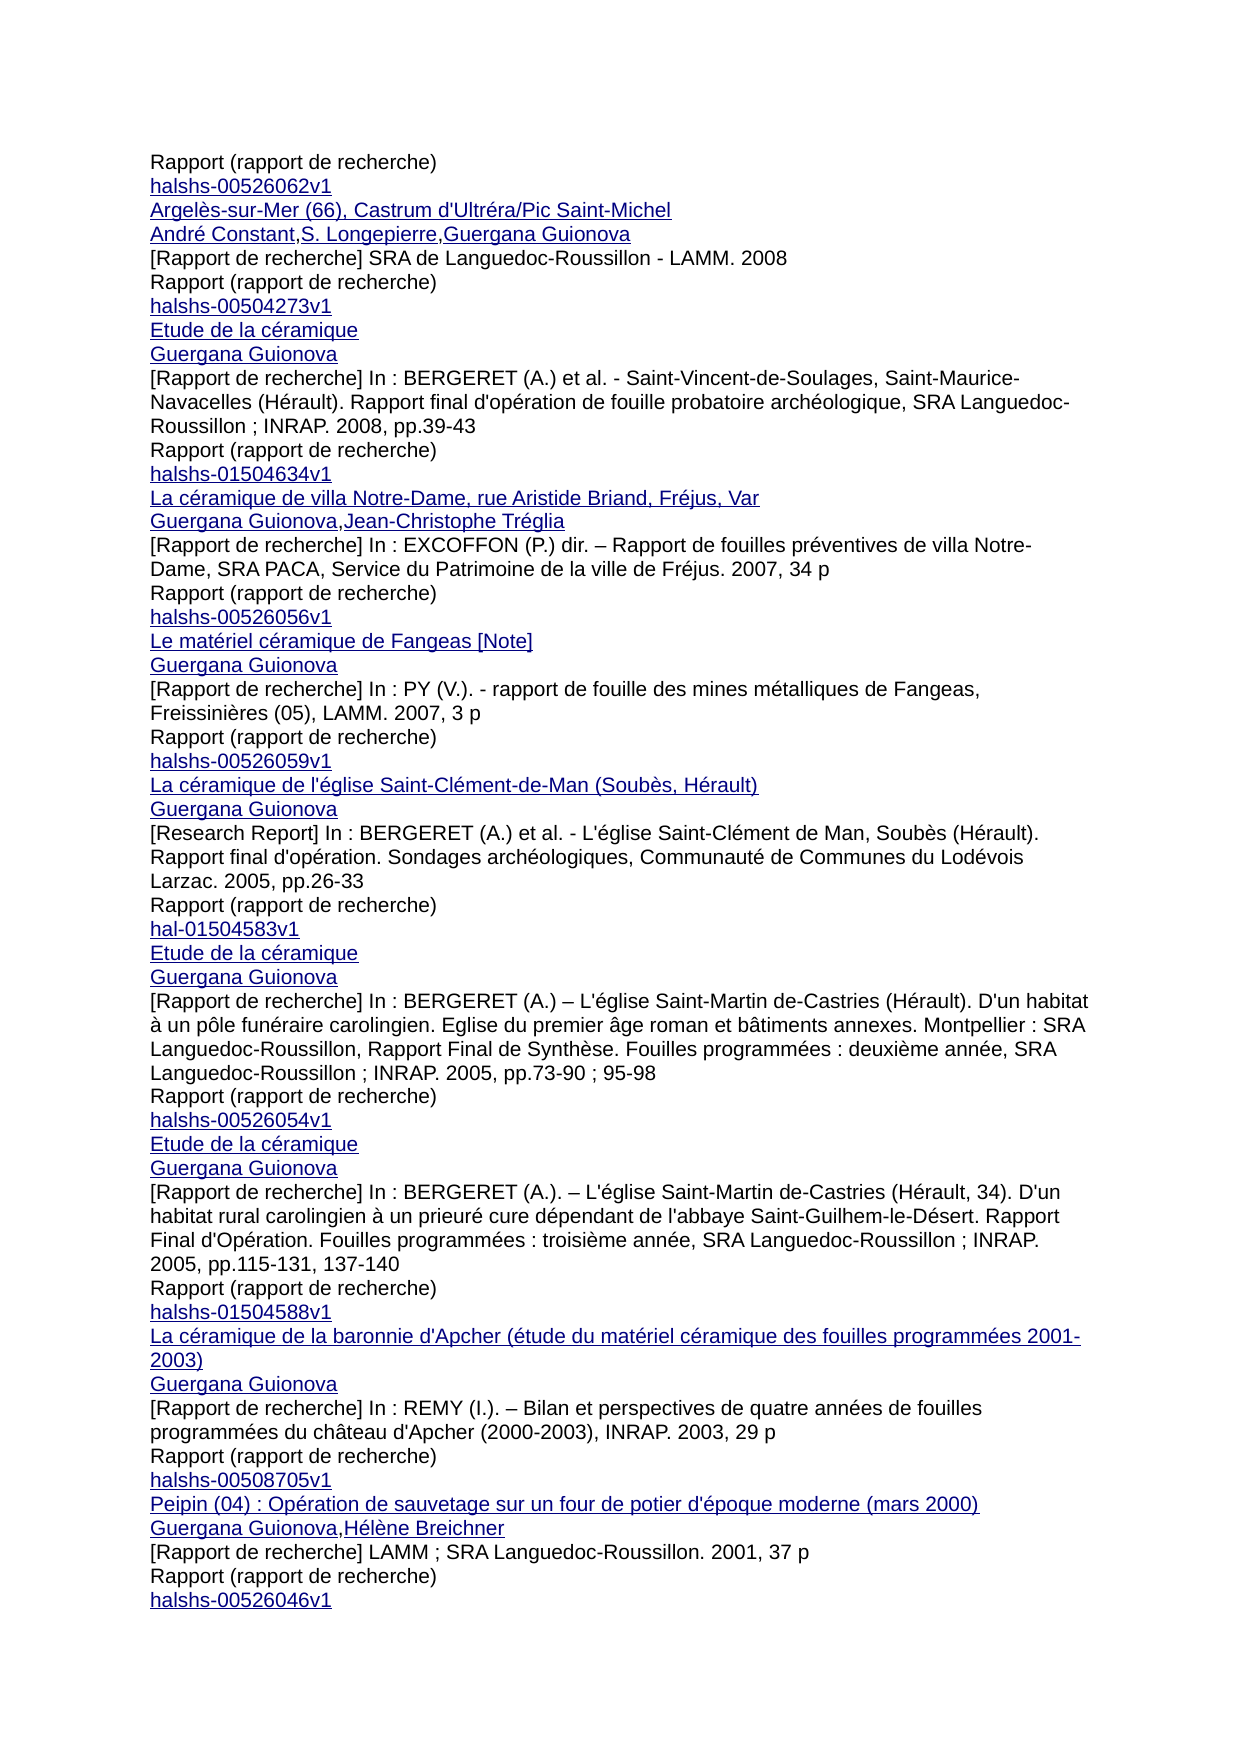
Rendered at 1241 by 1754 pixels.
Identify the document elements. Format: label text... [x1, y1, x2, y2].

table_cell Le matériel céramique de Fangeas [Note] Guergana Guionova [Rapport de recherche] In : PY (V.). - rapport de fouille des mines métalliques de Fangeas, Freissinières (05), LAMM. 2007, 3 p Rapport (rapport de recherche) halshs-00526059v1 [150, 629, 1090, 773]
table_cell La céramique de villa Notre-Dame, rue Aristide Briand, Fréjus, Var Guergana Guionova,Jean-Christophe Tréglia [Rapport de recherche] In : EXCOFFON (P.) dir. – Rapport de fouilles préventives de villa Notre-Dame, SRA PACA, Service du Patrimoine de la ville de Fréjus. 2007, 34 p Rapport (rapport de recherche) halshs-00526056v1 [150, 485, 1090, 629]
table_cell Peipin (04) : Opération de sauvetage sur un four de potier d'époque moderne (mars 2000) Guergana Guionova,Hélène Breichner [Rapport de recherche] LAMM ; SRA Languedoc-Roussillon. 2001, 37 p Rapport (rapport de recherche) halshs-00526046v1 [150, 1492, 1090, 1611]
table_cell Argelès-sur-Mer (66), Castrum d'Ultréra/Pic Saint-Michel André Constant,S. Longepierre,Guergana Guionova [Rapport de recherche] SRA de Languedoc-Roussillon - LAMM. 2008 Rapport (rapport de recherche) halshs-00504273v1 [150, 198, 1090, 318]
table_cell Etude de la céramique Guergana Guionova [Rapport de recherche] In : BERGERET (A.) et al. - Saint-Vincent-de-Soulages, Saint-Maurice-Navacelles (Hérault). Rapport final d'opération de fouille probatoire archéologique, SRA Languedoc-Roussillon ; INRAP. 2008, pp.39-43 Rapport (rapport de recherche) halshs-01504634v1 [150, 318, 1090, 485]
table_cell La céramique de l'église Saint-Clément-de-Man (Soubès, Hérault) Guergana Guionova [Research Report] In : BERGERET (A.) et al. - L'église Saint-Clément de Man, Soubès (Hérault). Rapport final d'opération. Sondages archéologiques, Communauté de Communes du Lodévois Larzac. 2005, pp.26-33 Rapport (rapport de recherche) hal-01504583v1 [150, 773, 1090, 941]
table_cell Rapport (rapport de recherche) halshs-00526062v1 [150, 150, 1090, 198]
table_cell Etude de la céramique Guergana Guionova [Rapport de recherche] In : BERGERET (A.) – L'église Saint-Martin de-Castries (Hérault). D'un habitat à un pôle funéraire carolingien. Eglise du premier âge roman et bâtiments annexes. Montpellier : SRA Languedoc-Roussillon, Rapport Final de Synthèse. Fouilles programmées : deuxième année, SRA Languedoc-Roussillon ; INRAP. 2005, pp.73-90 ; 95-98 Rapport (rapport de recherche) halshs-00526054v1 [150, 941, 1090, 1132]
table_cell La céramique de la baronnie d'Apcher (étude du matériel céramique des fouilles programmées 2001-2003) Guergana Guionova [Rapport de recherche] In : REMY (I.). – Bilan et perspectives de quatre années de fouilles programmées du château d'Apcher (2000-2003), INRAP. 2003, 29 p Rapport (rapport de recherche) halshs-00508705v1 [150, 1324, 1090, 1492]
table_cell Etude de la céramique Guergana Guionova [Rapport de recherche] In : BERGERET (A.). – L'église Saint-Martin de-Castries (Hérault, 34). D'un habitat rural carolingien à un prieuré cure dépendant de l'abbaye Saint-Guilhem-le-Désert. Rapport Final d'Opération. Fouilles programmées : troisième année, SRA Languedoc-Roussillon ; INRAP. 2005, pp.115-131, 137-140 Rapport (rapport de recherche) halshs-01504588v1 [150, 1132, 1090, 1324]
